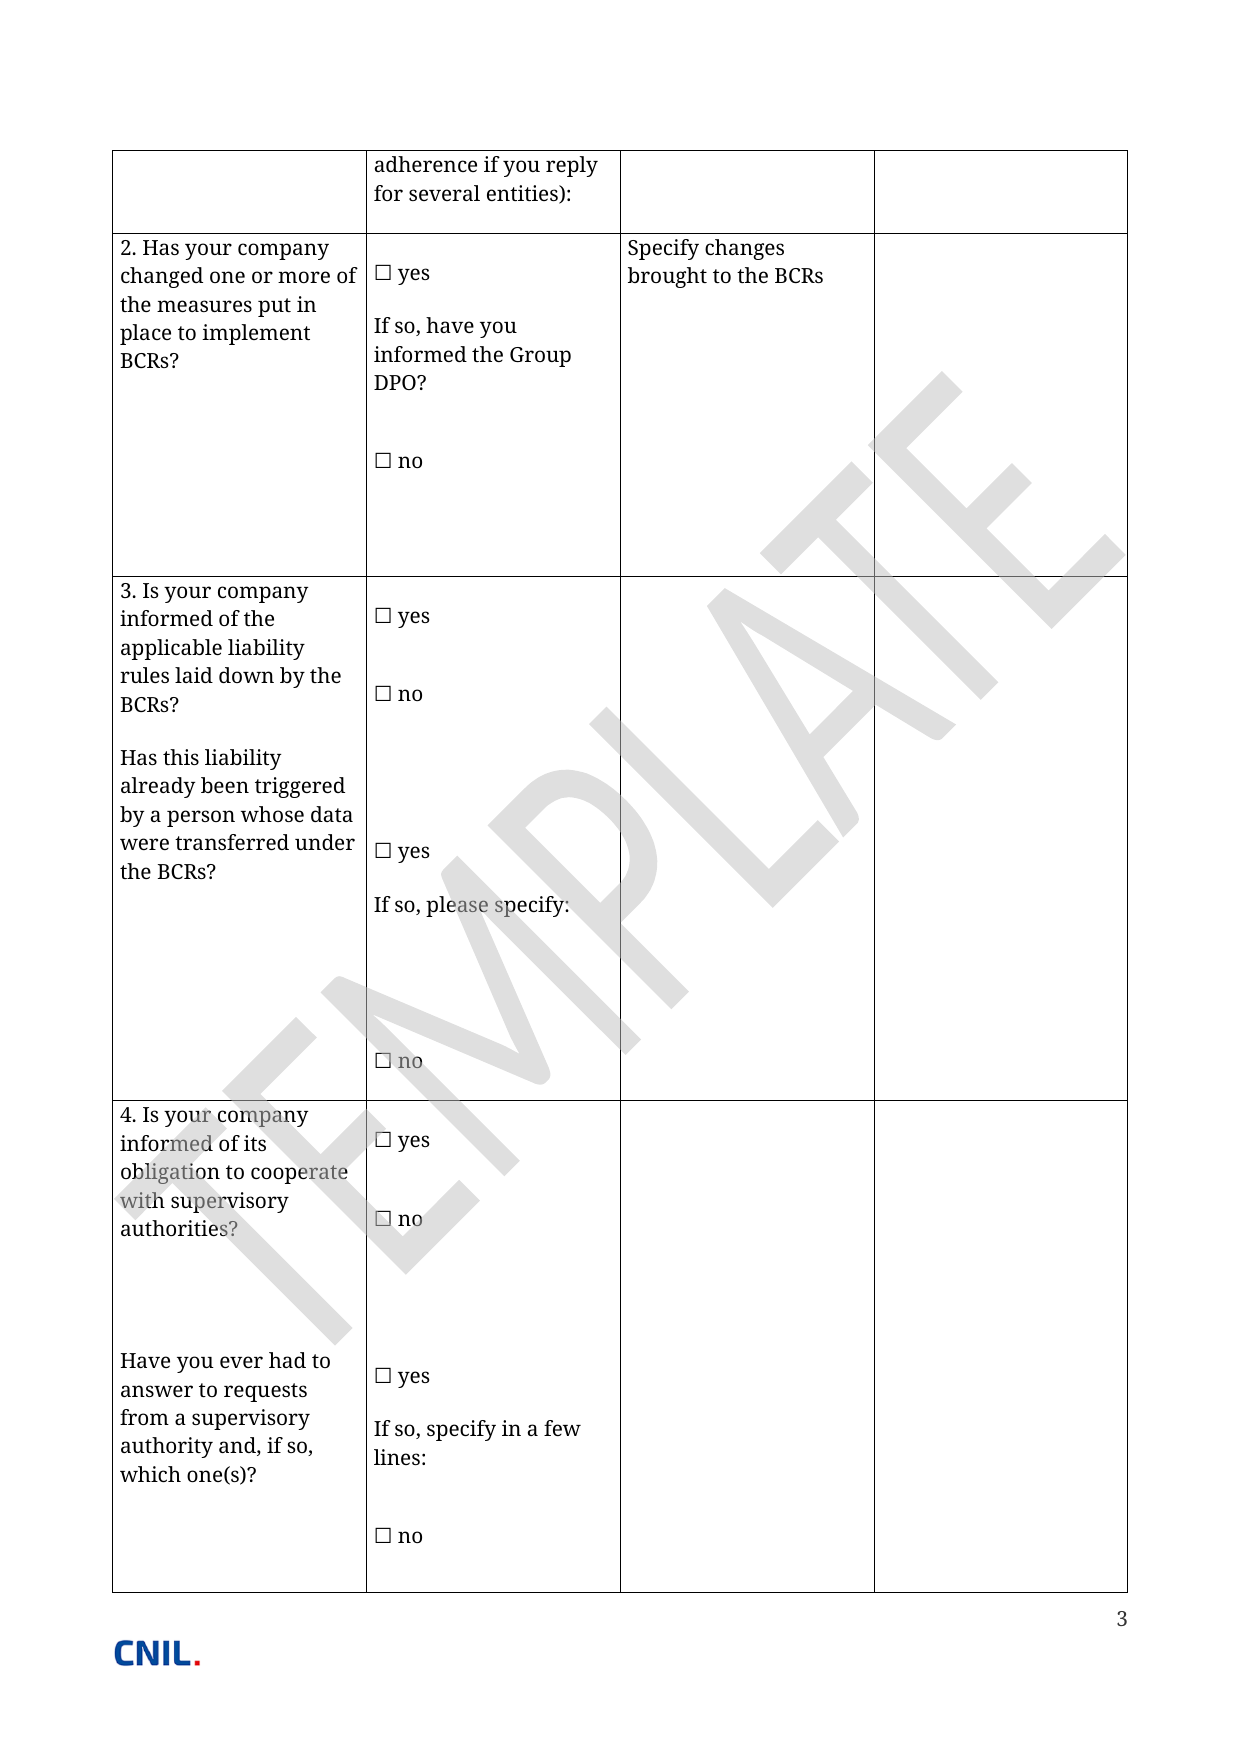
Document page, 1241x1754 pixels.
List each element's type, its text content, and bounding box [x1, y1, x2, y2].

table_cell [875, 454, 997, 576]
table_cell [1037, 577, 1061, 589]
table_cell ☐ yes If so, have you informed the Group DPO? ☐ no [367, 234, 620, 576]
table_cell ☐ yes ☐ no ☐ yes If so, specify in a few lines: ☐ no [367, 1101, 620, 1592]
table_cell Specify changes brought to the BCRs [621, 234, 874, 576]
table_cell [621, 1101, 874, 1592]
table_cell [875, 1101, 1127, 1592]
table_cell ☐ yes ☐ no ☐ yes If so, please specify: ☐ no [377, 912, 620, 1100]
table_cell 2. Has your company changed one or more of the measures put in place to implement BCRs? [113, 234, 366, 576]
table_cell [621, 835, 629, 880]
table_cell [621, 151, 874, 232]
table_cell ☐ yes ☐ no ☐ yes If so, please specify: ☐ no [526, 798, 620, 902]
table_cell [875, 577, 1127, 1100]
table_cell adherence if you reply for several entities): [367, 151, 620, 232]
table_cell [875, 151, 1127, 232]
table_cell ☐ yes ☐ no ☐ yes If so, please specify: ☐ no [367, 577, 620, 1051]
table_cell 4. Is your company informed of its obligation to cooperate with supervisory authorities? Have you ever had to answer to requests from a supervisory authority and, if so, which one(s)? [113, 1101, 366, 1592]
table_cell [744, 625, 851, 733]
table_cell 3. Is your company informed of the applicable liability rules laid down by the BCRs? Has this liability already been triggered by a person whose data were transferred under the BCRs? [113, 577, 366, 1100]
table_cell [621, 577, 874, 1100]
table_cell [113, 151, 366, 232]
table_cell [875, 234, 1127, 576]
table_cell ☐ yes ☐ no ☐ yes If so, please specify: ☐ no [367, 1040, 427, 1100]
